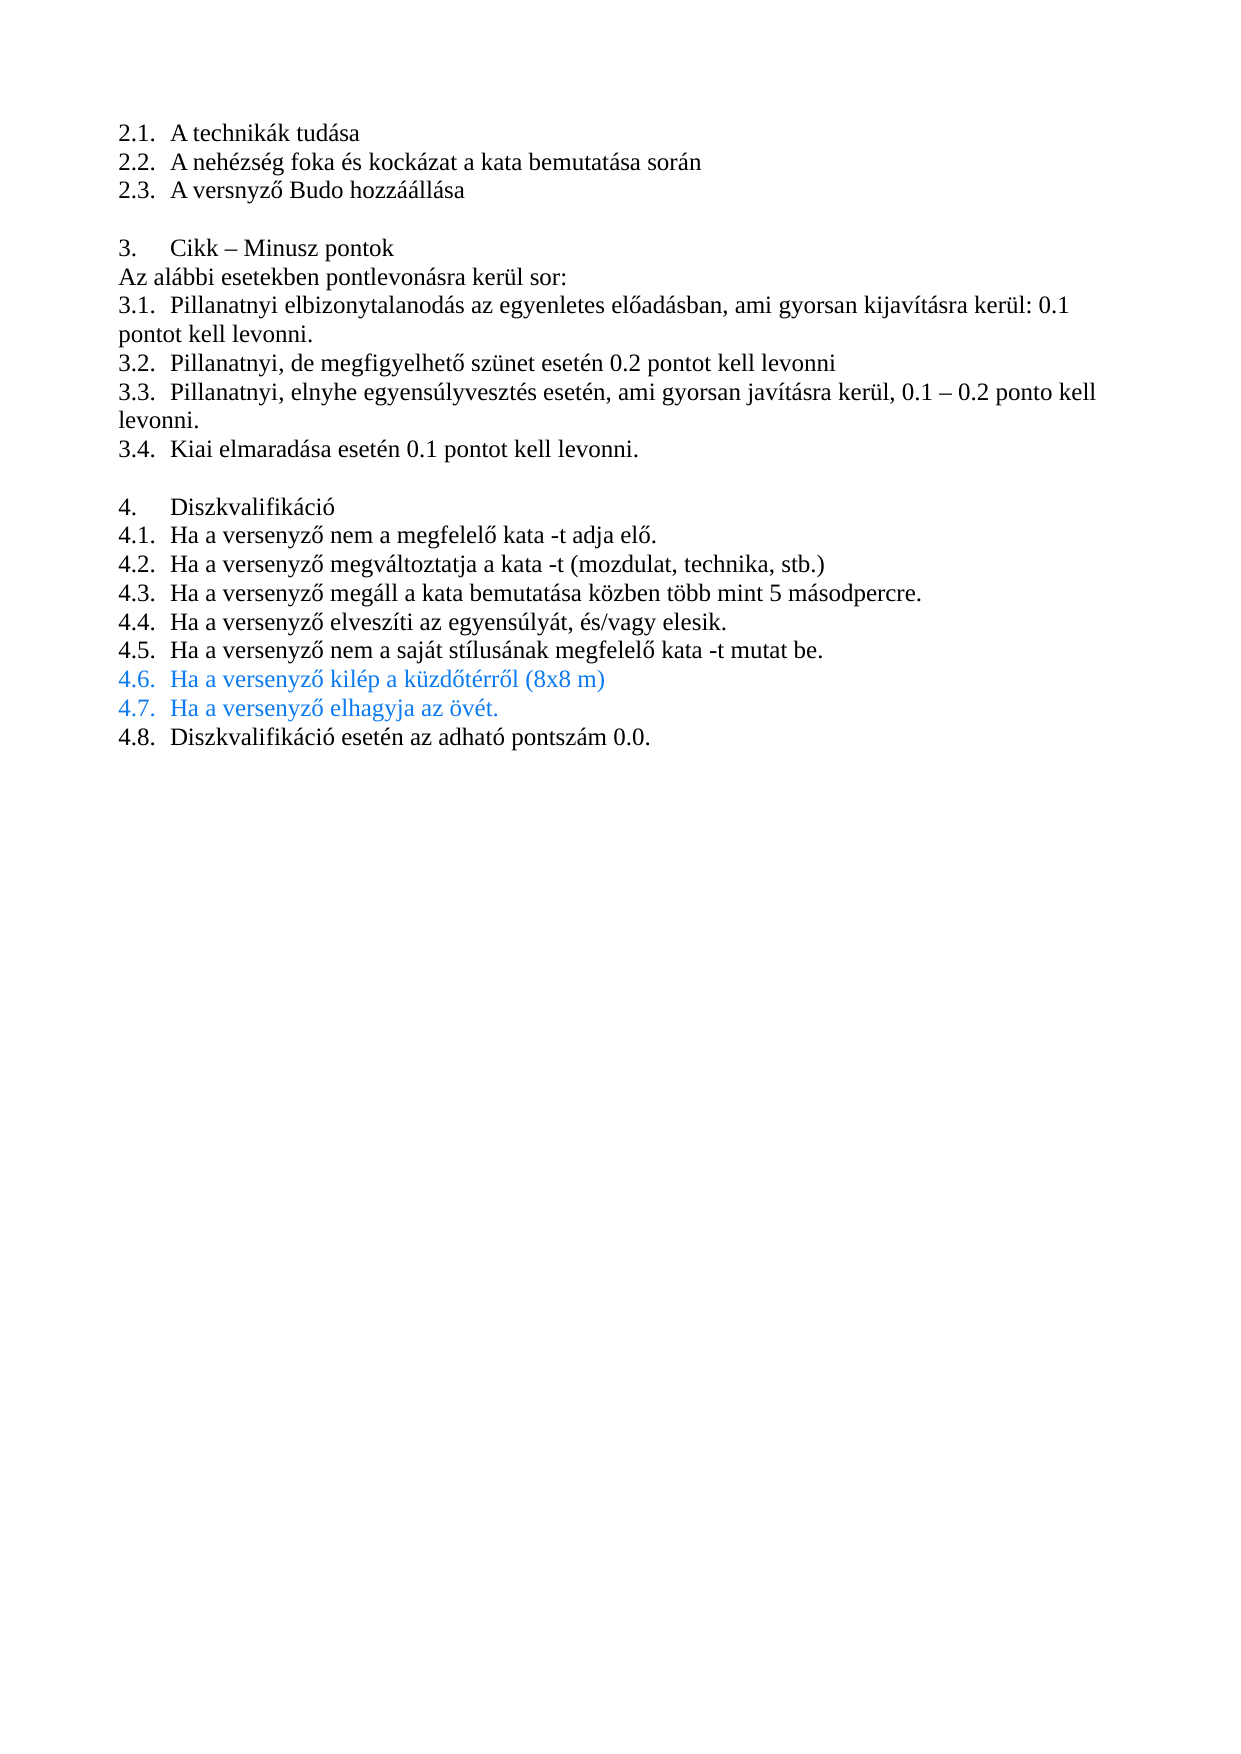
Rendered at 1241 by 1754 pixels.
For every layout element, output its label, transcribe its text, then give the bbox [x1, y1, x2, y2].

list Diszkvalifikáció esetén az adható pontszám 0.0. [118, 722, 1122, 751]
list Ha a versenyző megváltoztatja a kata -t (mozdulat, technika, stb.) [118, 549, 1122, 578]
list Kiai elmaradása esetén 0.1 pontot kell levonni. [118, 434, 1122, 463]
list Ha a versenyző kilép a küzdőtérről (8x8 m) [118, 664, 1122, 693]
list Ha a versenyző elveszíti az egyensúlyát, és/vagy elesik. [118, 607, 1122, 636]
list Pillanatnyi elbizonytalanodás az egyenletes előadásban, ami gyorsan kijavításra kerül: 0.1 pontot kell levonni. [118, 291, 1122, 348]
list Ha a versenyző elhagyja az övét. [118, 693, 1122, 722]
list A versnyző Budo hozzáállása [118, 176, 1122, 204]
list Pillanatnyi, de megfigyelhető szünet esetén 0.2 pontot kell levonni [118, 348, 1122, 377]
list A nehézség foka és kockázat a kata bemutatása során [118, 147, 1122, 176]
list Diszkvalifikáció [118, 492, 1122, 521]
list Pillanatnyi, elnyhe egyensúlyvesztés esetén, ami gyorsan javításra kerül, 0.1 – 0.2 ponto kell levonni. [118, 377, 1122, 434]
list Ha a versenyző nem a saját stílusának megfelelő kata -t mutat be. [118, 636, 1122, 664]
list Ha a versenyző megáll a kata bemutatása közben több mint 5 másodpercre. [118, 578, 1122, 607]
list Cikk – Minusz pontok [118, 233, 1122, 262]
list Ha a versenyző nem a megfelelő kata -t adja elő. [118, 521, 1122, 549]
text Az alábbi esetekben pontlevonásra kerül sor: [118, 262, 1122, 291]
list A technikák tudása [118, 118, 1122, 147]
